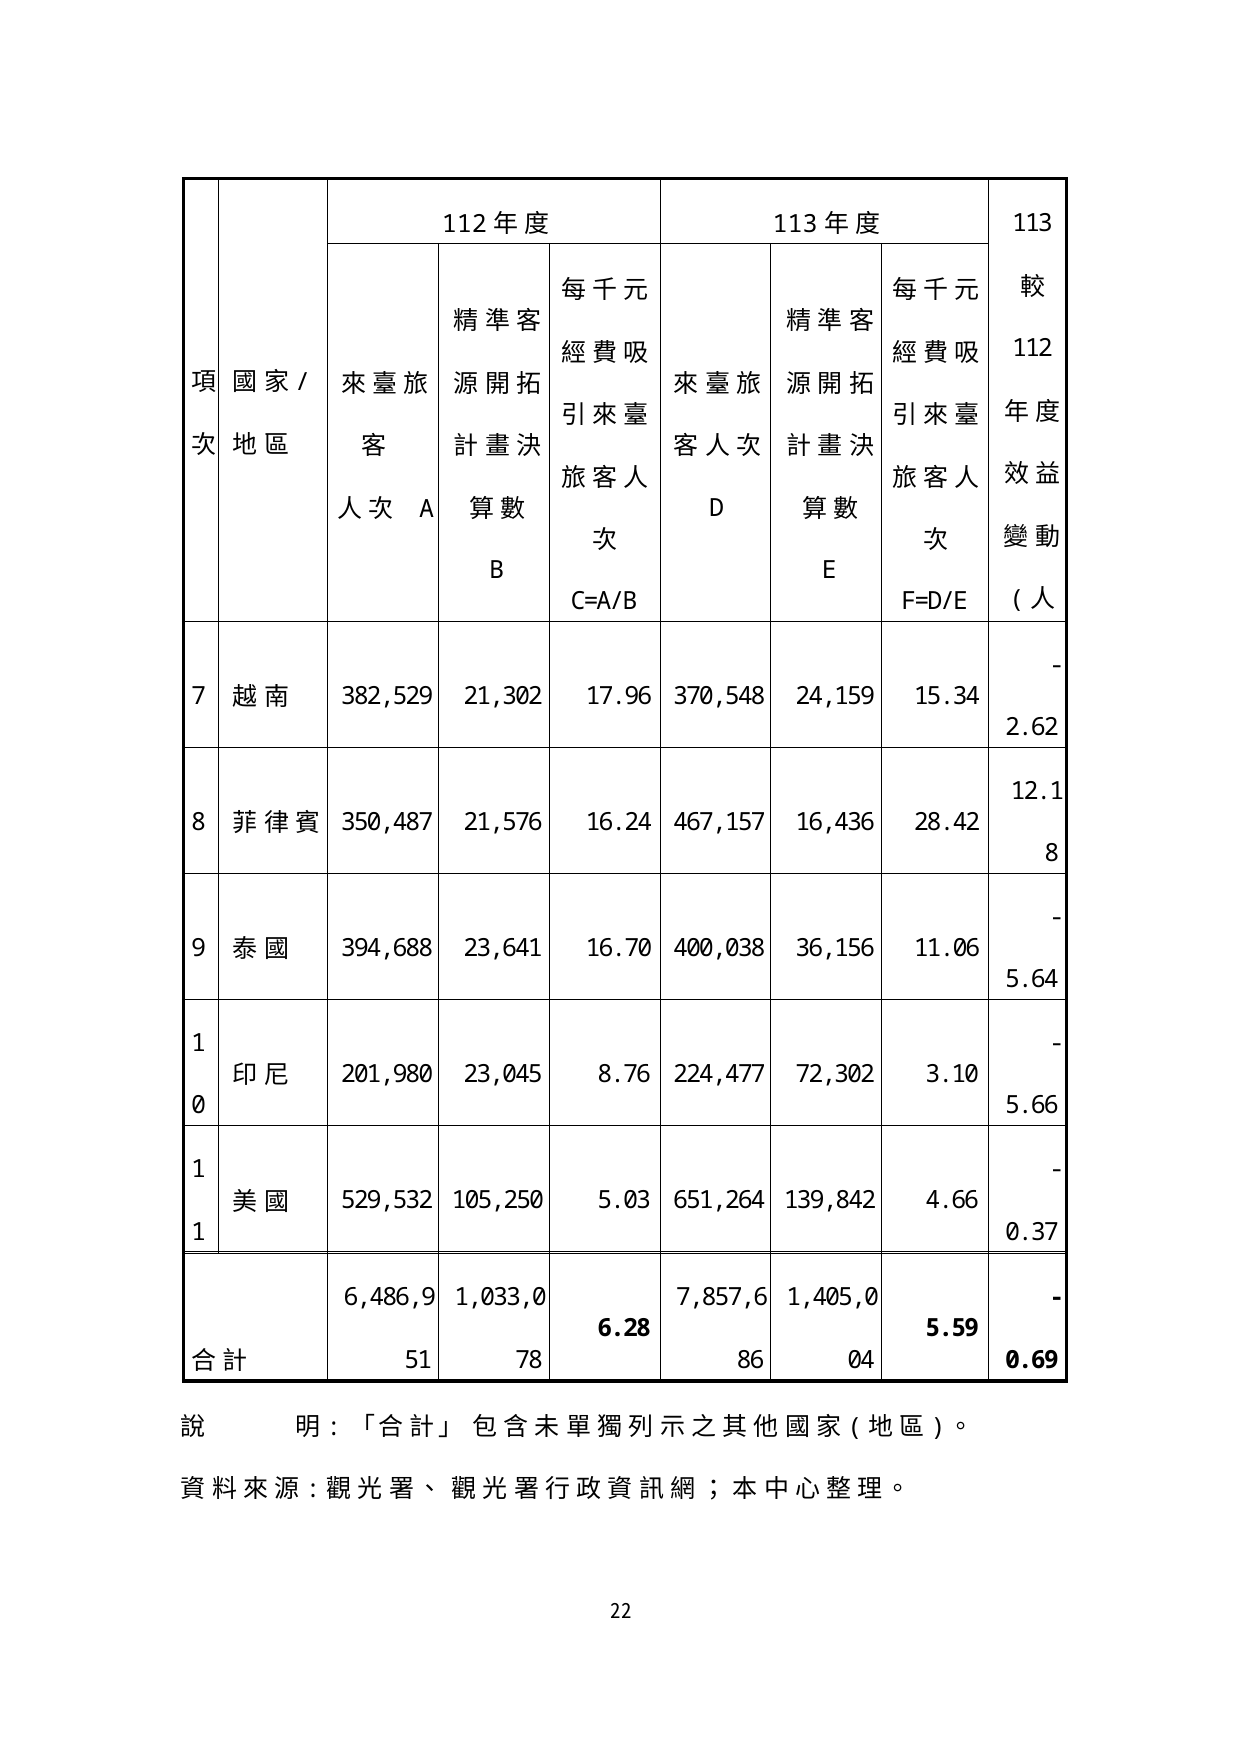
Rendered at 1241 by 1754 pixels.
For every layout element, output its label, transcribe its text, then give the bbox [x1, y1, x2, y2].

table_cell 529,532 [328, 1126, 438, 1251]
table_cell 139,842 [771, 1126, 881, 1251]
table_cell 每千元經費吸引來臺旅客人次 C=A/B [550, 244, 660, 621]
table_cell 350,487 [328, 748, 438, 873]
table_cell 72,302 [771, 1000, 881, 1125]
table_cell 382,529 [328, 622, 438, 747]
table_cell 15.34 [882, 622, 988, 747]
table_cell 12.18 [989, 748, 1065, 873]
table_cell -2.62 [989, 622, 1065, 747]
table_cell 1,033,078 [439, 1254, 549, 1379]
table_cell 泰國 [219, 874, 327, 999]
table_cell 467,157 [661, 748, 770, 873]
table_cell 每千元經費吸引來臺旅客人次 F=D/E [882, 244, 988, 621]
table_cell 5.03 [550, 1126, 660, 1251]
text 資料來源:觀光署、觀光署行政資訊網；本中心整理。 [177, 1445, 1063, 1507]
table_cell 6,486,951 [328, 1254, 438, 1379]
table_cell 17.96 [550, 622, 660, 747]
table_cell 5.59 [882, 1254, 988, 1379]
table_cell 224,477 [661, 1000, 770, 1125]
table_cell 23,045 [439, 1000, 549, 1125]
table_cell 10 [185, 1000, 218, 1125]
table_cell 精準客源開拓計畫決算數 B [439, 244, 549, 621]
table_cell 菲律賓 [219, 748, 327, 873]
table_cell 21,576 [439, 748, 549, 873]
table_cell 來臺旅客 人次 A [328, 244, 438, 621]
table_cell -5.64 [989, 874, 1065, 999]
table_cell 7 [185, 622, 218, 747]
table_cell 394,688 [328, 874, 438, 999]
table_cell 1,405,004 [771, 1254, 881, 1379]
table_header 國家/ 地區 [219, 180, 327, 621]
table_cell 美國 [219, 1126, 327, 1251]
table_cell -5.66 [989, 1000, 1065, 1125]
table_cell 201,980 [328, 1000, 438, 1125]
table_cell 24,159 [771, 622, 881, 747]
table_cell 370,548 [661, 622, 770, 747]
table_cell 36,156 [771, 874, 881, 999]
table_cell 來臺旅客人次 D [661, 244, 770, 621]
table_cell 合計 [185, 1254, 327, 1379]
table_cell 21,302 [439, 622, 549, 747]
table_header 113較112年度效益變動 (人次) F-C [989, 180, 1065, 621]
table_cell 精準客源開拓計畫決算數 E [771, 244, 881, 621]
table_cell 16.70 [550, 874, 660, 999]
table_cell 651,264 [661, 1126, 770, 1251]
table_cell 8 [185, 748, 218, 873]
table_cell 3.10 [882, 1000, 988, 1125]
table_cell 400,038 [661, 874, 770, 999]
table_cell 16.24 [550, 748, 660, 873]
table_cell 28.42 [882, 748, 988, 873]
table_cell 8.76 [550, 1000, 660, 1125]
text 說 明:「合計」包含未單獨列示之其他國家(地區)。 [177, 1382, 1063, 1445]
table_cell 23,641 [439, 874, 549, 999]
table_cell 印尼 [219, 1000, 327, 1125]
table_header 112年度 [328, 180, 660, 243]
table_cell 4.66 [882, 1126, 988, 1251]
table_cell -0.37 [989, 1126, 1065, 1251]
table_cell 9 [185, 874, 218, 999]
table_header 項次 [185, 180, 218, 621]
table_cell 7,857,686 [661, 1254, 770, 1379]
table_cell 6.28 [550, 1254, 660, 1379]
table_cell 越南 [219, 622, 327, 747]
table_cell -0.69 [989, 1254, 1065, 1379]
table_cell 105,250 [439, 1126, 549, 1251]
table_cell 11.06 [882, 874, 988, 999]
table_cell 11 [185, 1126, 218, 1251]
table_cell 16,436 [771, 748, 881, 873]
table_header 113年度 [661, 180, 988, 243]
